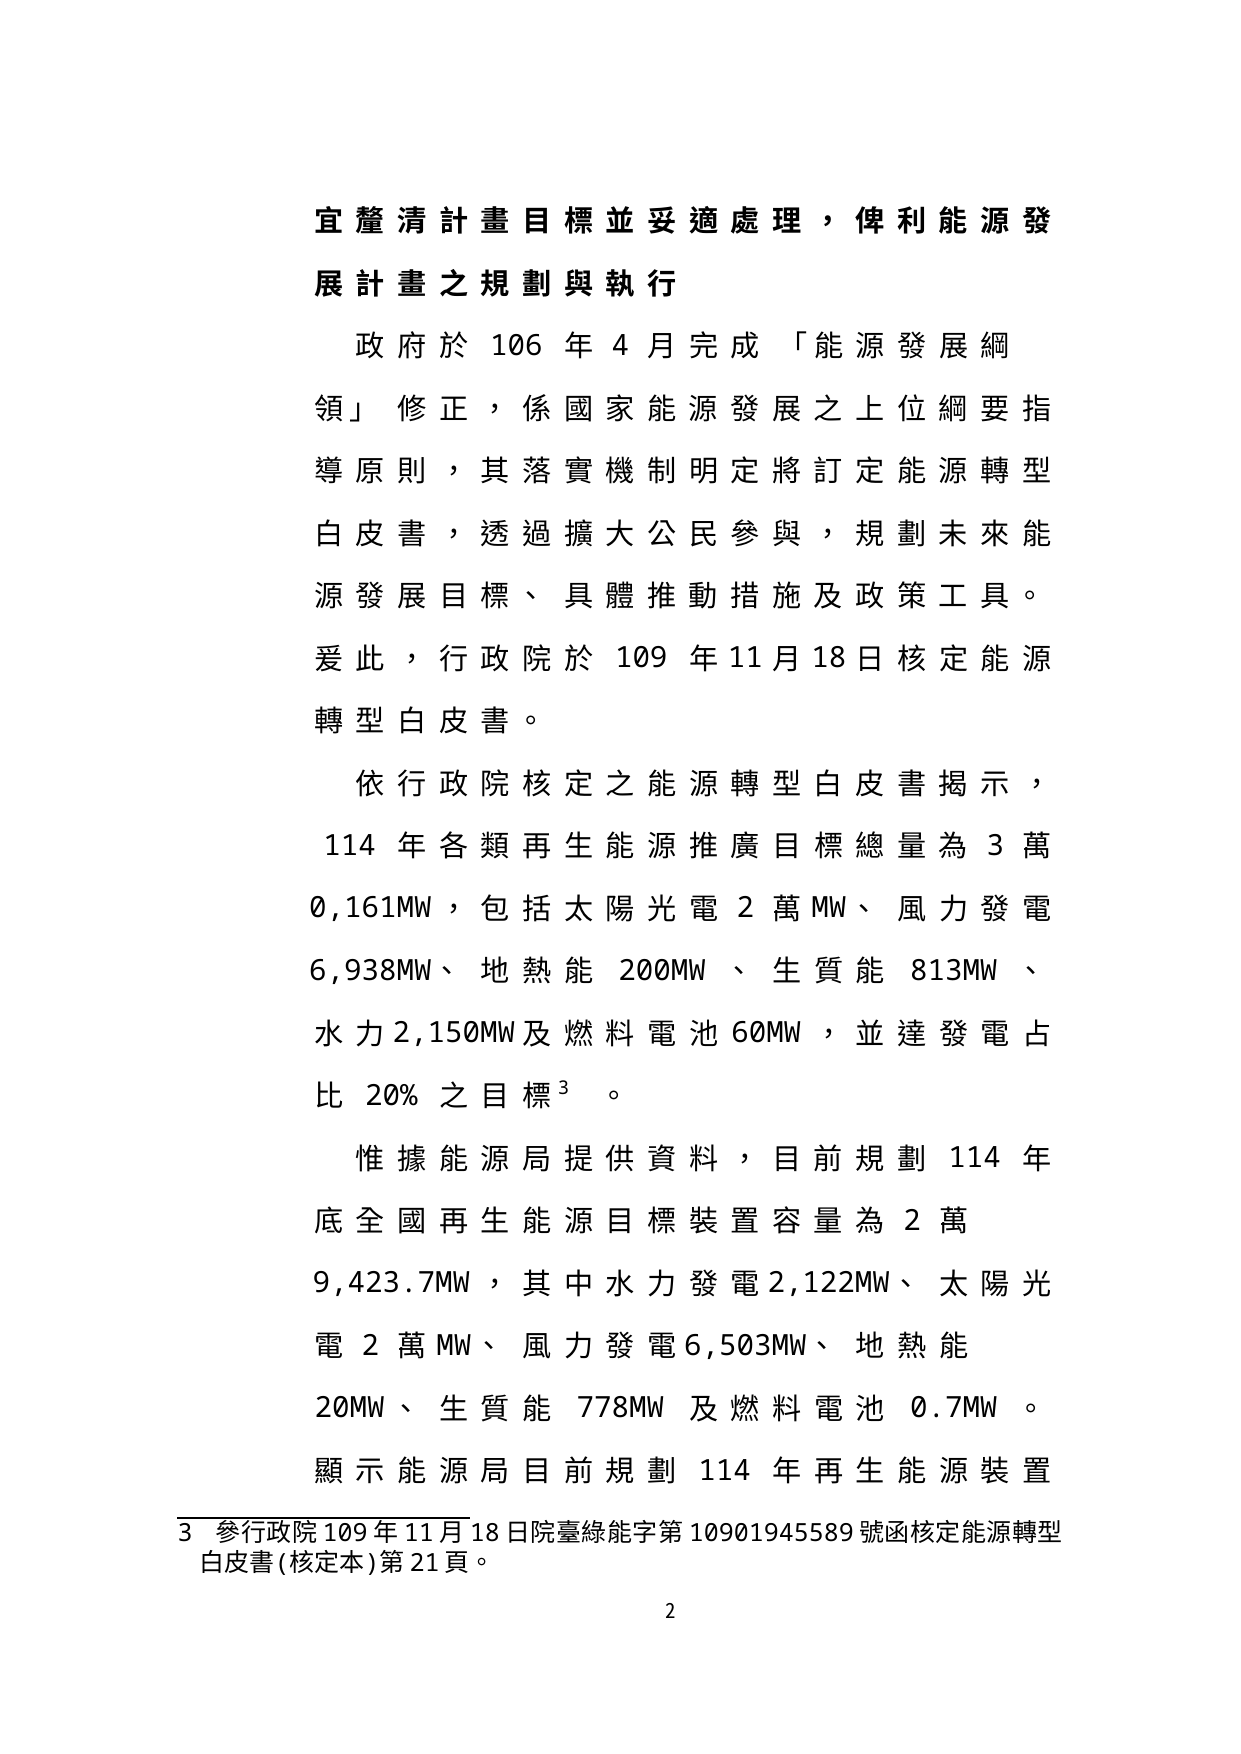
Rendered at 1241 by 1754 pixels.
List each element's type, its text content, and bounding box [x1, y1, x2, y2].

text 宜釐清計畫目標並妥適處理，俾利能源發展計畫之規劃與執行 [242, 177, 1058, 302]
text 政府於106年4月完成「能源發展綱領」修正，係國家能源發展之上位綱要指導原則，其落實機制明定將訂定能源轉型白皮書，透過擴大公民參與，規劃未來能源發展目標、具體推動措施及政策工具。爰此，行政院於109年11月18日核定能源轉型白皮書。 [271, 302, 1058, 740]
text 依行政院核定之能源轉型白皮書揭示，114年各類再生能源推廣目標總量為3萬0,161MW，包括太陽光電2萬MW、風力發電6,938MW、地熱能200MW、生質能813MW、水力2,150MW及燃料電池60MW，並達發電占比20%之目標。 [271, 740, 1058, 1115]
text 惟據能源局提供資料，目前規劃114年底全國再生能源目標裝置容量為2萬9,423.7MW，其中水力發電2,122MW、太陽光電2萬MW、風力發電6,503MW、地熱能20MW、生質能778MW及燃料電池0.7MW。顯示能源局目前規劃114年再生能源裝置 [271, 1115, 1058, 1490]
text 參行政院109年11月18日院臺綠能字第10901945589號函核定能源轉型白皮書(核定本)第21頁。 [177, 1518, 1063, 1577]
